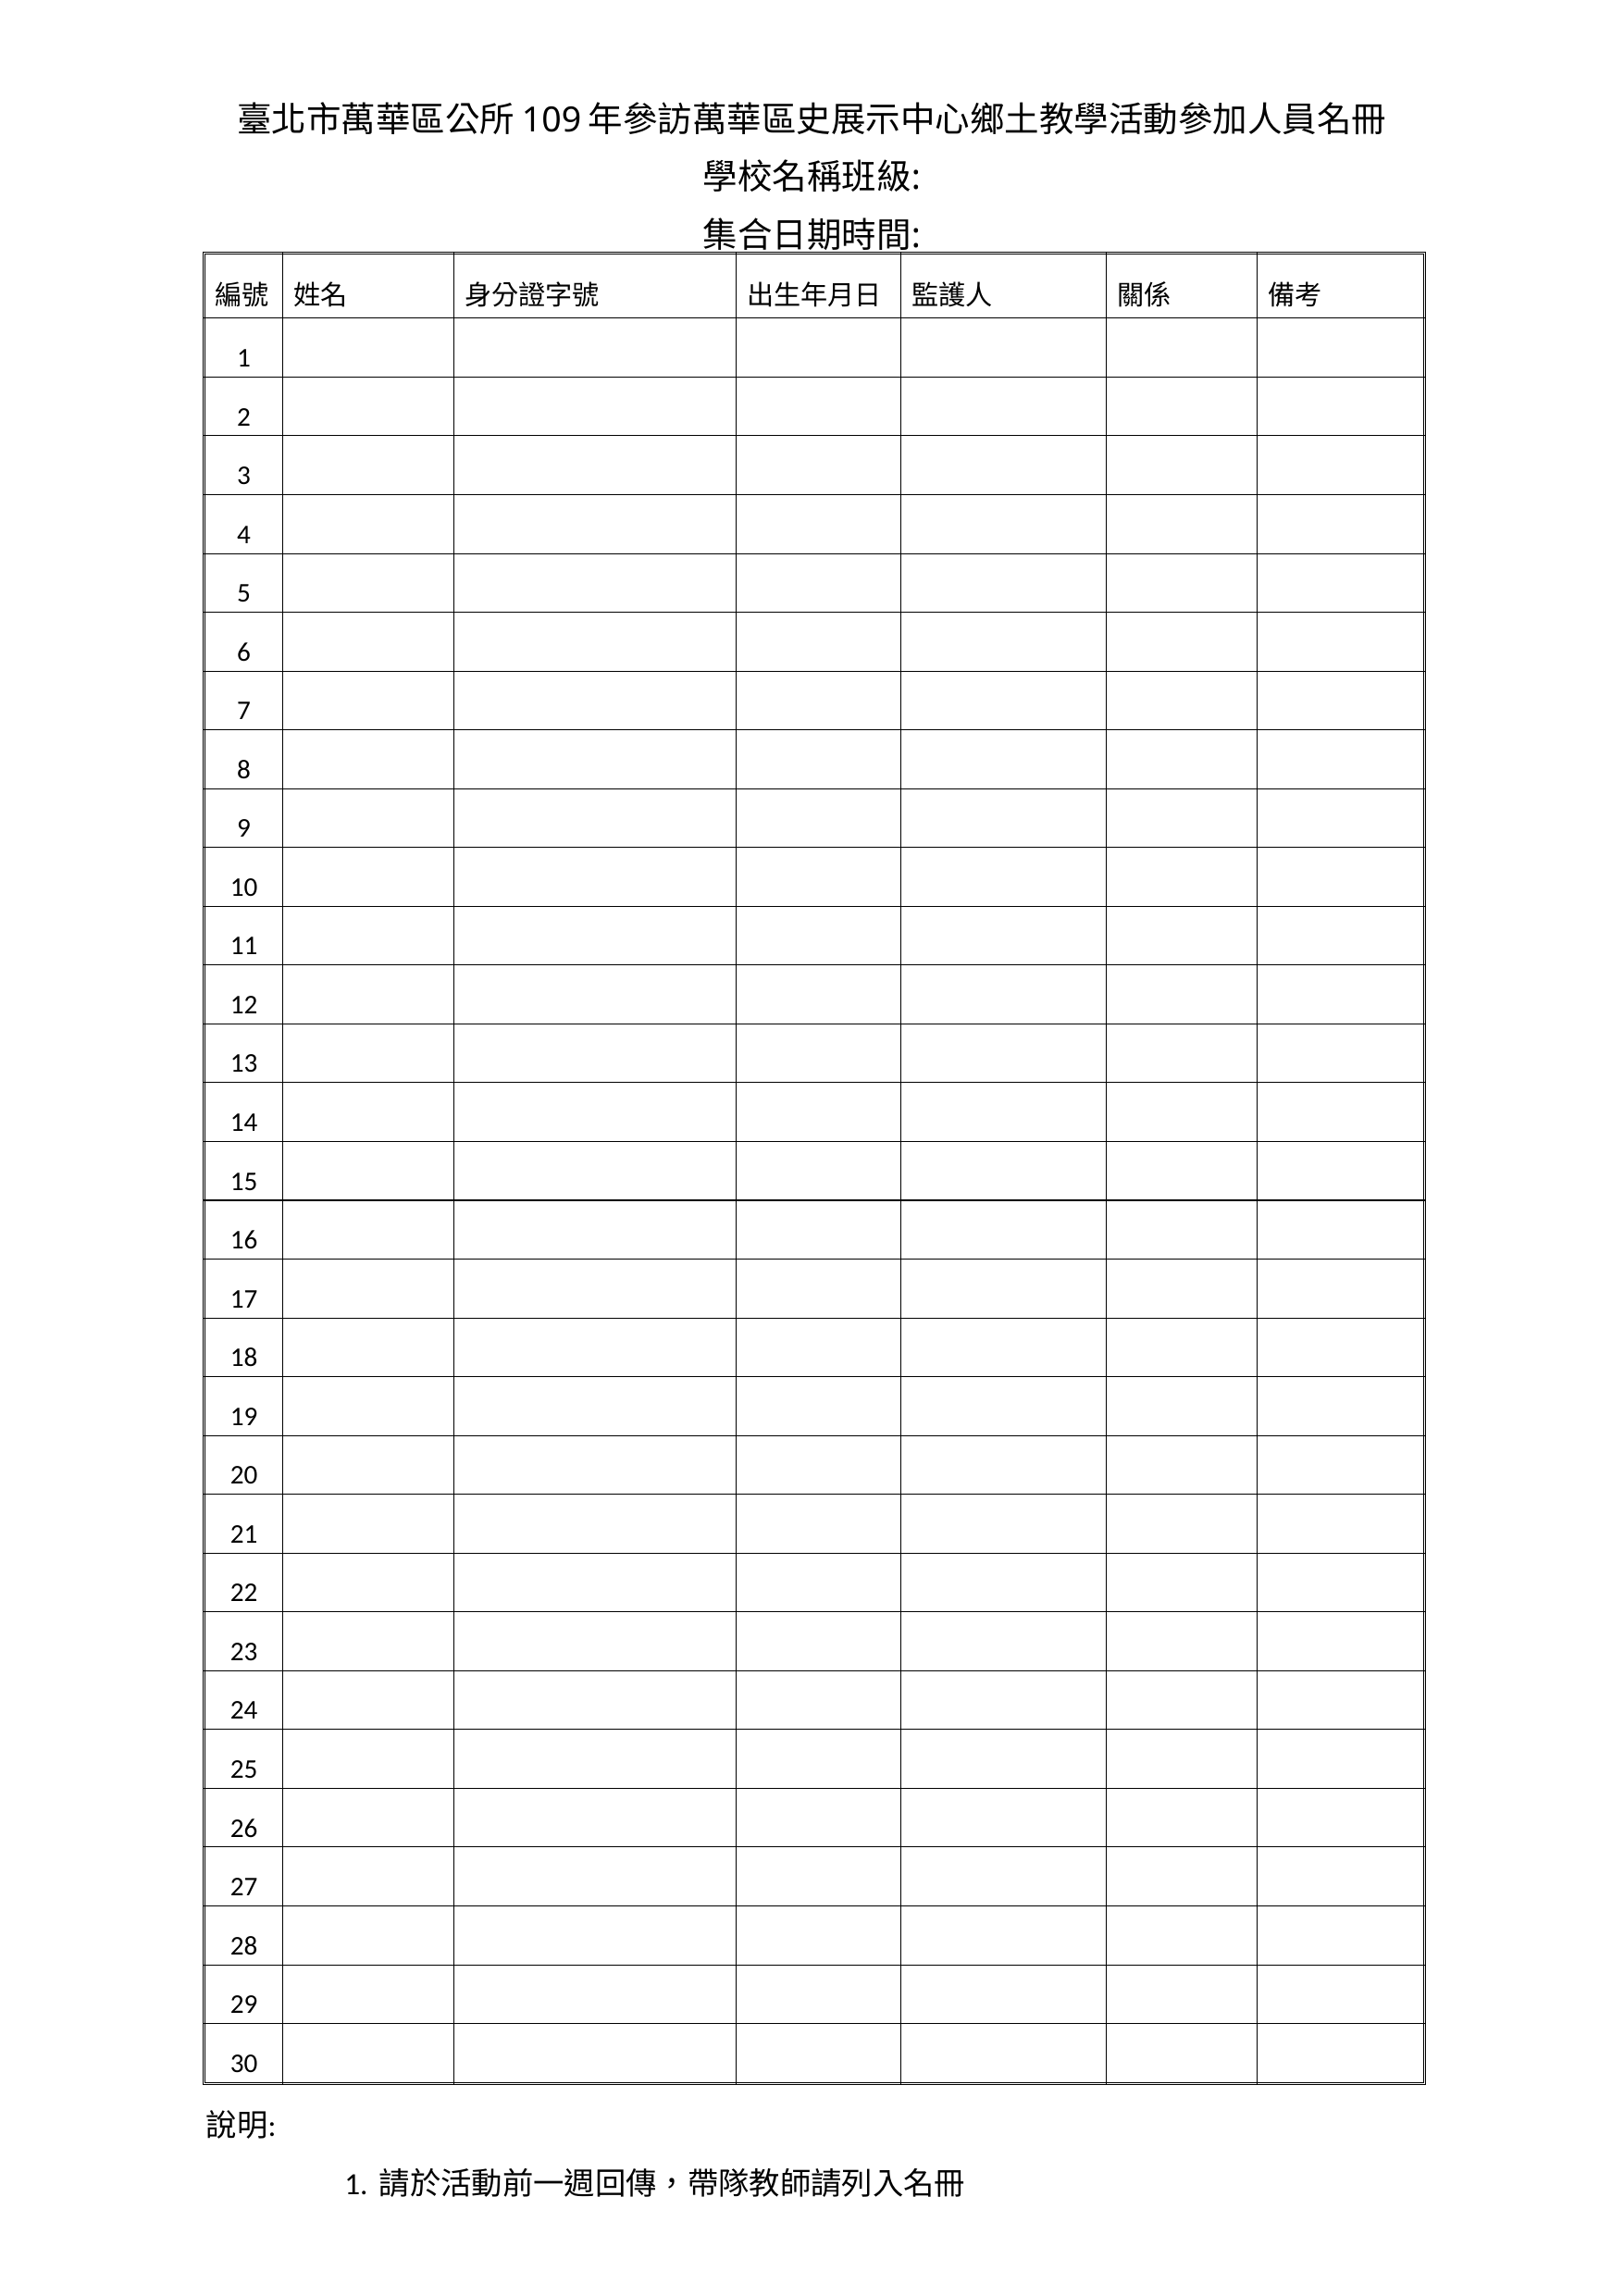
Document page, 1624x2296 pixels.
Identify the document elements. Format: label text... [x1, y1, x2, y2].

table_cell [1107, 1847, 1257, 1905]
table_cell [283, 1966, 453, 2023]
table_cell 2 [205, 378, 282, 435]
table_header 身分證字號 [454, 254, 736, 317]
table_cell [1107, 789, 1257, 847]
table_cell 10 [205, 848, 282, 906]
table_cell [1258, 965, 1423, 1024]
table_cell [454, 1966, 736, 2023]
table_cell [283, 1495, 453, 1553]
table_cell [1107, 378, 1257, 435]
table_cell [1107, 318, 1257, 377]
list 請於活動前一週回傳，帶隊教師請列入名冊 [344, 2142, 1542, 2201]
table_cell [901, 965, 1106, 1024]
table_cell [454, 2024, 736, 2081]
table_cell [1107, 1083, 1257, 1141]
table_cell [737, 2024, 900, 2081]
table_cell [737, 1789, 900, 1846]
table_cell [1107, 1377, 1257, 1435]
table_cell [901, 318, 1106, 377]
table_cell [901, 1495, 1106, 1553]
table_cell [737, 1142, 900, 1199]
table_cell [283, 1554, 453, 1611]
table_cell [1258, 1083, 1423, 1141]
table_cell [454, 1260, 736, 1317]
table_cell [283, 436, 453, 494]
table_cell [454, 1554, 736, 1611]
table_cell 19 [205, 1377, 282, 1435]
table_cell [283, 1201, 453, 1259]
text 臺北市萬華區公所109年參訪萬華區史展示中心鄉土教學活動參加人員名冊 [82, 78, 1542, 136]
table_cell [1107, 672, 1257, 729]
text 集合日期時間: [82, 193, 1542, 252]
table_cell [737, 730, 900, 788]
table_cell [283, 1789, 453, 1846]
table_cell [454, 1847, 736, 1905]
table_cell [737, 378, 900, 435]
table_cell [737, 1495, 900, 1553]
table_cell 17 [205, 1260, 282, 1317]
table_header 編號 [205, 254, 282, 317]
table_cell 3 [205, 436, 282, 494]
table_cell [1107, 730, 1257, 788]
table_cell [454, 1436, 736, 1494]
table_cell [737, 1319, 900, 1376]
table_cell [737, 1260, 900, 1317]
table_cell [283, 2024, 453, 2081]
table_cell 29 [205, 1966, 282, 2023]
table_cell 9 [205, 789, 282, 847]
table_cell [901, 1671, 1106, 1729]
table_cell [283, 1612, 453, 1670]
table_cell 4 [205, 495, 282, 552]
table_cell [454, 378, 736, 435]
table_cell [737, 848, 900, 906]
table_cell [901, 1142, 1106, 1199]
table_cell [737, 965, 900, 1024]
table_cell [901, 672, 1106, 729]
table_cell [901, 1789, 1106, 1846]
table_cell 13 [205, 1024, 282, 1082]
table_cell [1258, 1906, 1423, 1964]
table_cell [901, 1436, 1106, 1494]
table_cell [1107, 495, 1257, 552]
table_cell [1258, 378, 1423, 435]
table_cell [454, 613, 736, 670]
table_cell [901, 1966, 1106, 2023]
table_cell 1 [205, 318, 282, 377]
table_cell [1258, 1671, 1423, 1729]
table_cell [901, 378, 1106, 435]
table_cell [1258, 554, 1423, 612]
table_cell [1258, 1024, 1423, 1082]
table_cell [1107, 1789, 1257, 1846]
table_cell [454, 730, 736, 788]
table_cell [1258, 907, 1423, 964]
table_cell [454, 1906, 736, 1964]
table_cell [454, 965, 736, 1024]
table_cell [737, 1847, 900, 1905]
table_cell [454, 554, 736, 612]
table_cell [1107, 1495, 1257, 1553]
table_cell [737, 1083, 900, 1141]
table_cell 23 [205, 1612, 282, 1670]
table_cell [901, 436, 1106, 494]
table_cell [283, 789, 453, 847]
table_cell [1258, 730, 1423, 788]
table_cell [901, 2024, 1106, 2081]
table_cell [1258, 1436, 1423, 1494]
table_cell [1107, 436, 1257, 494]
table_cell [1258, 495, 1423, 552]
table_cell [1107, 1671, 1257, 1729]
table_cell [454, 1024, 736, 1082]
table_cell [737, 907, 900, 964]
table_cell [1107, 1260, 1257, 1317]
table_cell [454, 672, 736, 729]
table_cell [901, 789, 1106, 847]
table_cell [283, 1906, 453, 1964]
table_cell 14 [205, 1083, 282, 1141]
table_cell 21 [205, 1495, 282, 1553]
table_header 姓名 [283, 254, 453, 317]
table_cell [901, 1612, 1106, 1670]
table_cell [1258, 1377, 1423, 1435]
table_cell [283, 965, 453, 1024]
table_cell [283, 554, 453, 612]
table_cell [901, 1730, 1106, 1788]
table_cell [283, 1142, 453, 1199]
table_cell 6 [205, 613, 282, 670]
table_cell [283, 672, 453, 729]
table_cell [1258, 1554, 1423, 1611]
table_cell 26 [205, 1789, 282, 1846]
table_cell [1107, 554, 1257, 612]
table_cell 7 [205, 672, 282, 729]
table_cell [1258, 848, 1423, 906]
table_cell [454, 1495, 736, 1553]
table_cell [737, 436, 900, 494]
table_cell [1107, 965, 1257, 1024]
table_cell [283, 730, 453, 788]
table_cell [1107, 1201, 1257, 1259]
table_cell [737, 1906, 900, 1964]
table_cell 24 [205, 1671, 282, 1729]
table_cell [283, 1083, 453, 1141]
table_cell [454, 1789, 736, 1846]
table_cell [283, 378, 453, 435]
table_cell [454, 495, 736, 552]
table_cell [737, 672, 900, 729]
table_cell [1258, 1966, 1423, 2023]
table_cell [1107, 613, 1257, 670]
table_cell [283, 1260, 453, 1317]
table_cell [454, 1083, 736, 1141]
table_cell [283, 907, 453, 964]
table_cell [901, 1377, 1106, 1435]
table_cell [454, 1730, 736, 1788]
table_cell 16 [205, 1201, 282, 1259]
table_cell [1258, 318, 1423, 377]
table_cell [901, 1319, 1106, 1376]
table_cell [901, 1847, 1106, 1905]
table_cell [1258, 2024, 1423, 2081]
table_cell [1107, 1319, 1257, 1376]
table_cell [901, 907, 1106, 964]
table_header 備考 [1258, 254, 1423, 317]
table_cell [454, 1612, 736, 1670]
table_header 監護人 [901, 254, 1106, 317]
table_cell [454, 1377, 736, 1435]
table_header 關係 [1107, 254, 1257, 317]
table_header 出生年月日 [737, 254, 900, 317]
table_cell [901, 1083, 1106, 1141]
table_cell 8 [205, 730, 282, 788]
table_cell [1107, 1906, 1257, 1964]
table_cell [737, 1671, 900, 1729]
table_cell [901, 1024, 1106, 1082]
table_cell [737, 1730, 900, 1788]
table_cell 5 [205, 554, 282, 612]
table_cell [454, 318, 736, 377]
table_cell [1258, 789, 1423, 847]
text 說明: [82, 2085, 1542, 2142]
table_cell [454, 436, 736, 494]
table_cell [901, 1554, 1106, 1611]
table_cell [737, 318, 900, 377]
table_cell [454, 1201, 736, 1259]
table_cell 25 [205, 1730, 282, 1788]
table_cell [1107, 1024, 1257, 1082]
table_cell [1107, 1142, 1257, 1199]
table_cell 12 [205, 965, 282, 1024]
table_cell [283, 1024, 453, 1082]
table_cell [737, 554, 900, 612]
table_cell [1258, 1495, 1423, 1553]
table_cell [283, 1319, 453, 1376]
table_cell 30 [205, 2024, 282, 2081]
table_cell [1107, 1966, 1257, 2023]
table_cell [283, 1847, 453, 1905]
table_cell 28 [205, 1906, 282, 1964]
table_cell [1258, 1612, 1423, 1670]
table_cell [1258, 436, 1423, 494]
table_cell [737, 1436, 900, 1494]
table_cell [737, 1612, 900, 1670]
table_cell [901, 1260, 1106, 1317]
table_cell [737, 1554, 900, 1611]
table_cell [1258, 672, 1423, 729]
table_cell [454, 789, 736, 847]
table_cell [283, 495, 453, 552]
table_cell 27 [205, 1847, 282, 1905]
table_cell [1258, 1201, 1423, 1259]
table_cell [1258, 1847, 1423, 1905]
table_cell [454, 1319, 736, 1376]
table_cell [283, 1377, 453, 1435]
table_cell 20 [205, 1436, 282, 1494]
table_cell [454, 907, 736, 964]
table_cell [1258, 1260, 1423, 1317]
table_cell [737, 789, 900, 847]
table_cell [454, 1671, 736, 1729]
table_cell [737, 1966, 900, 2023]
table_cell 18 [205, 1319, 282, 1376]
table_cell [1258, 1789, 1423, 1846]
table_cell [1107, 1612, 1257, 1670]
table_cell [901, 1201, 1106, 1259]
table_cell [1258, 1142, 1423, 1199]
table_cell [1107, 1436, 1257, 1494]
table_cell [1107, 907, 1257, 964]
table_cell [901, 730, 1106, 788]
table_cell [1258, 1730, 1423, 1788]
table_cell 11 [205, 907, 282, 964]
table_cell [737, 495, 900, 552]
table_cell [901, 1906, 1106, 1964]
table_cell [454, 848, 736, 906]
table_cell [901, 495, 1106, 552]
table_cell 22 [205, 1554, 282, 1611]
text 學校名稱班級: [82, 136, 1542, 193]
table_cell [283, 1671, 453, 1729]
table_cell [454, 1142, 736, 1199]
table_cell [283, 318, 453, 377]
table_cell [1107, 848, 1257, 906]
table_cell [1107, 1554, 1257, 1611]
table_cell [283, 1730, 453, 1788]
table_cell [737, 1377, 900, 1435]
table_cell [737, 1024, 900, 1082]
table_cell [1258, 1319, 1423, 1376]
table_cell [737, 613, 900, 670]
table_cell [901, 848, 1106, 906]
table_cell [737, 1201, 900, 1259]
table_cell [283, 848, 453, 906]
table_cell [283, 1436, 453, 1494]
table_cell [901, 554, 1106, 612]
table_cell [901, 613, 1106, 670]
table_cell 15 [205, 1142, 282, 1199]
table_cell [1258, 613, 1423, 670]
table_cell [1107, 1730, 1257, 1788]
table_cell [1107, 2024, 1257, 2081]
table_cell [283, 613, 453, 670]
